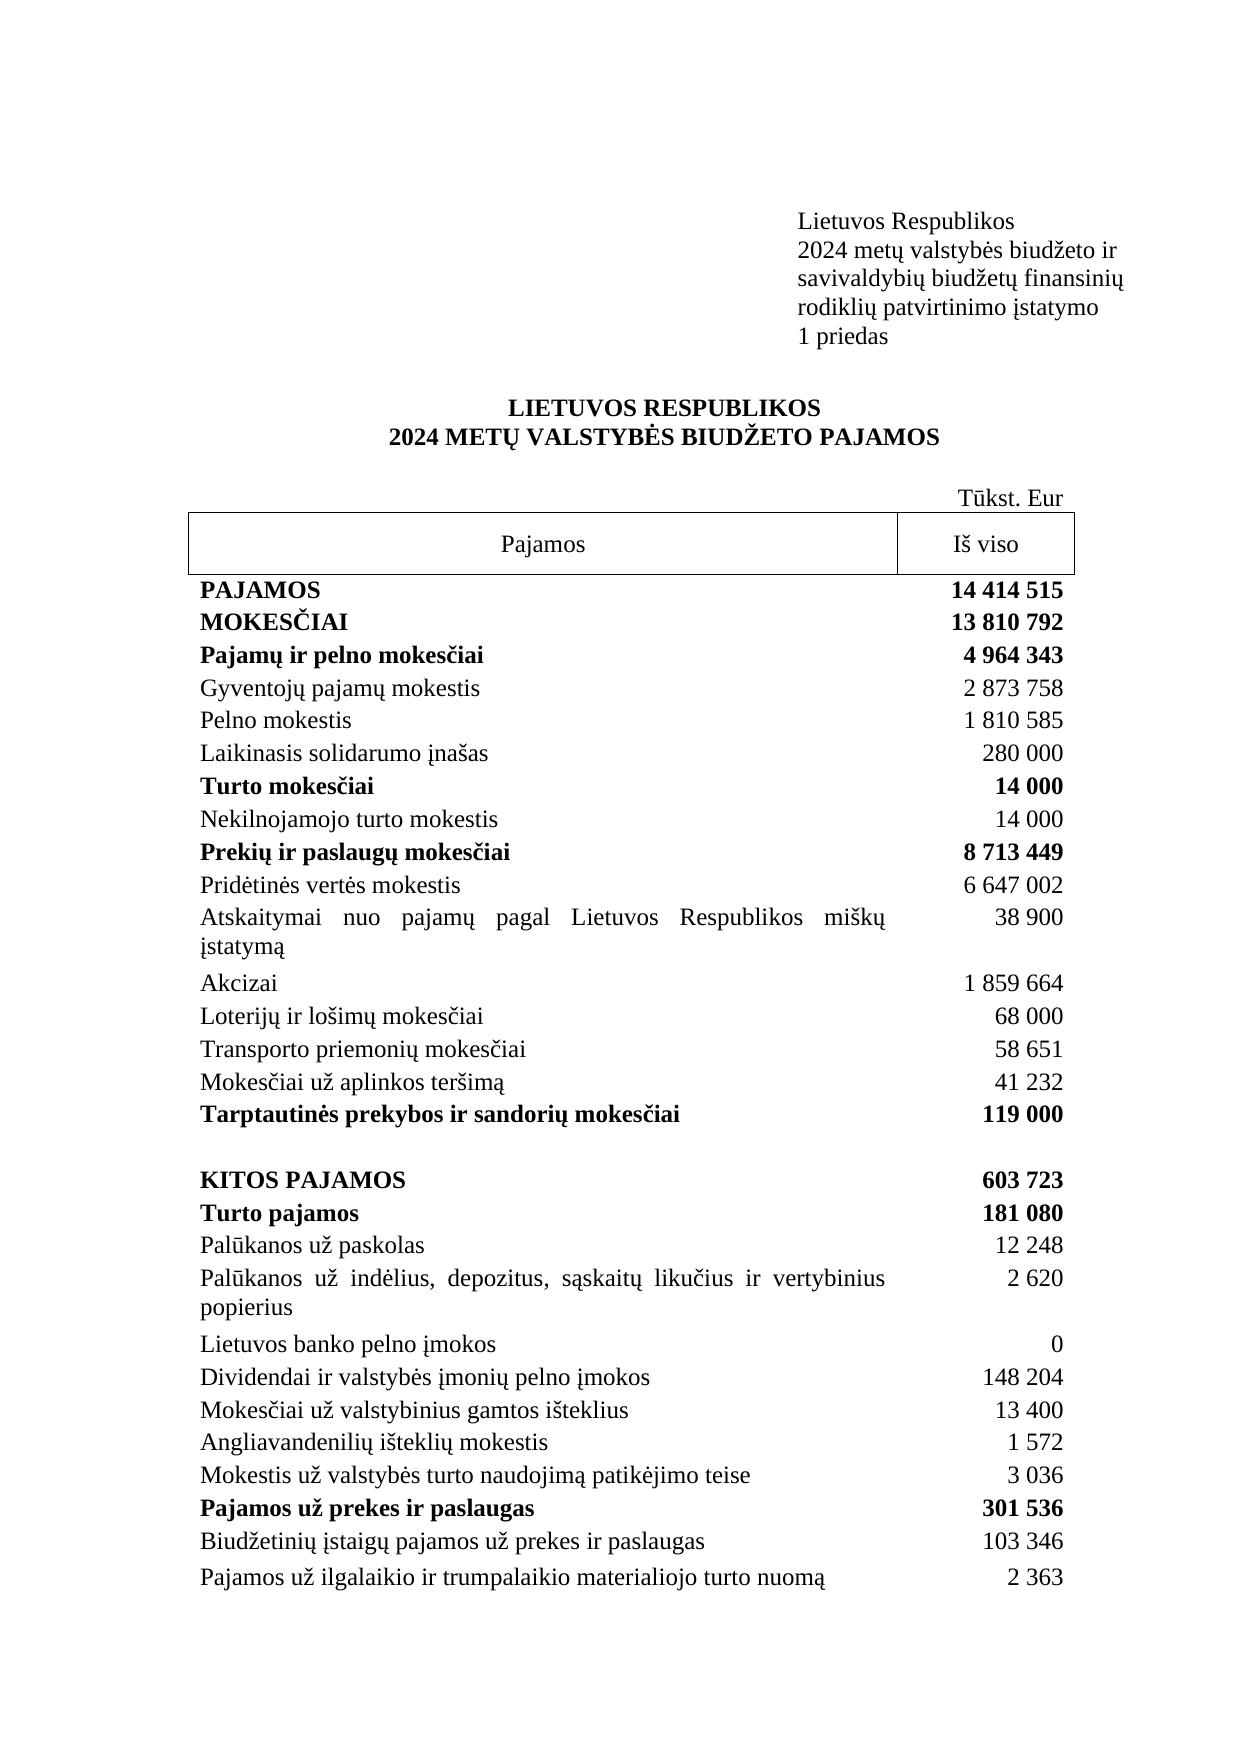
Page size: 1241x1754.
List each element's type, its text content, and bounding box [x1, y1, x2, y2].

table_header [189, 479, 897, 512]
text 2024 metų valstybės biudžeto ir [177, 235, 1152, 263]
table_cell 119 000 [897, 1099, 1074, 1132]
table_cell Palūkanos už indėlius, depozitus, sąskaitų likučius ir vertybinius popierius [189, 1264, 897, 1329]
table_cell 4 964 343 [897, 640, 1074, 673]
table_cell Dividendai ir valstybės įmonių pelno įmokos [189, 1362, 897, 1395]
table_cell 1 572 [897, 1428, 1074, 1460]
table_cell Turto pajamos [189, 1198, 897, 1231]
table_cell [897, 1132, 1074, 1165]
table_cell 0 [897, 1329, 1074, 1362]
table_cell Lietuvos banko pelno įmokos [189, 1329, 897, 1362]
table_cell KITOS PAJAMOS [189, 1165, 897, 1198]
table_cell 1 810 585 [897, 706, 1074, 738]
table_cell 58 651 [897, 1034, 1074, 1067]
table_cell 2 620 [897, 1264, 1074, 1329]
table_cell 13 810 792 [897, 607, 1074, 640]
table_cell Transporto priemonių mokesčiai [189, 1034, 897, 1067]
table_cell 6 647 002 [897, 870, 1074, 902]
table_cell Gyventojų pajamų mokestis [189, 673, 897, 706]
table_cell 12 248 [897, 1231, 1074, 1263]
table_cell Pajamos už prekes ir paslaugas [189, 1493, 897, 1526]
table_cell Palūkanos už paskolas [189, 1231, 897, 1263]
table_cell 3 036 [897, 1460, 1074, 1493]
table_cell [189, 1132, 897, 1165]
table_cell Turto mokesčiai [189, 771, 897, 804]
table_cell Mokesčiai už aplinkos teršimą [189, 1067, 897, 1099]
text 2024 METŲ VALSTYBĖS BIUDŽETO PAJAMOS [177, 422, 1152, 450]
table_cell Biudžetinių įstaigų pajamos už prekes ir paslaugas [189, 1526, 897, 1562]
table_cell Mokesčiai už valstybinius gamtos išteklius [189, 1395, 897, 1427]
table_cell 181 080 [897, 1198, 1074, 1231]
table_cell 41 232 [897, 1067, 1074, 1099]
table_cell Pelno mokestis [189, 706, 897, 738]
table_cell 14 000 [897, 771, 1074, 804]
table_cell MOKESČIAI [189, 607, 897, 640]
table_cell Pridėtinės vertės mokestis [189, 870, 897, 902]
text LIETUVOS RESPUBLIKOS [177, 393, 1152, 422]
table_cell 38 900 [897, 903, 1074, 968]
text Lietuvos Respublikos [177, 206, 1152, 235]
table_cell 14 000 [897, 804, 1074, 837]
table_cell Loterijų ir lošimų mokesčiai [189, 1001, 897, 1034]
table_cell Prekių ir paslaugų mokesčiai [189, 837, 897, 870]
table_cell 280 000 [897, 739, 1074, 771]
table_cell 103 346 [897, 1526, 1074, 1562]
table_cell PAJAMOS [189, 575, 897, 607]
table_cell 2 363 [897, 1562, 1074, 1595]
table_cell Iš viso [898, 513, 1074, 574]
table_cell 2 873 758 [897, 673, 1074, 706]
table_cell Pajamos už ilgalaikio ir trumpalaikio materialiojo turto nuomą [189, 1562, 897, 1595]
table_cell Akcizai [189, 968, 897, 1001]
table_header Tūkst. Eur [897, 479, 1074, 512]
table_cell Laikinasis solidarumo įnašas [189, 739, 897, 771]
table_cell 1 859 664 [897, 968, 1074, 1001]
table_cell 14 414 515 [897, 575, 1074, 607]
table_cell Angliavandenilių išteklių mokestis [189, 1428, 897, 1460]
table_cell Pajamos [189, 513, 897, 574]
table_cell Nekilnojamojo turto mokestis [189, 804, 897, 837]
table_cell 13 400 [897, 1395, 1074, 1427]
table_cell 603 723 [897, 1165, 1074, 1198]
table_cell 8 713 449 [897, 837, 1074, 870]
text rodiklių patvirtinimo įstatymo [177, 292, 1152, 321]
table_cell 68 000 [897, 1001, 1074, 1034]
table_cell 148 204 [897, 1362, 1074, 1395]
text savivaldybių biudžetų finansinių [177, 263, 1152, 292]
table_cell Pajamų ir pelno mokesčiai [189, 640, 897, 673]
table_cell Tarptautinės prekybos ir sandorių mokesčiai [189, 1099, 897, 1132]
text 1 priedas [177, 321, 1152, 350]
table_cell 301 536 [897, 1493, 1074, 1526]
table_cell Atskaitymai nuo pajamų pagal Lietuvos Respublikos miškų įstatymą [189, 903, 897, 968]
table_cell Mokestis už valstybės turto naudojimą patikėjimo teise [189, 1460, 897, 1493]
